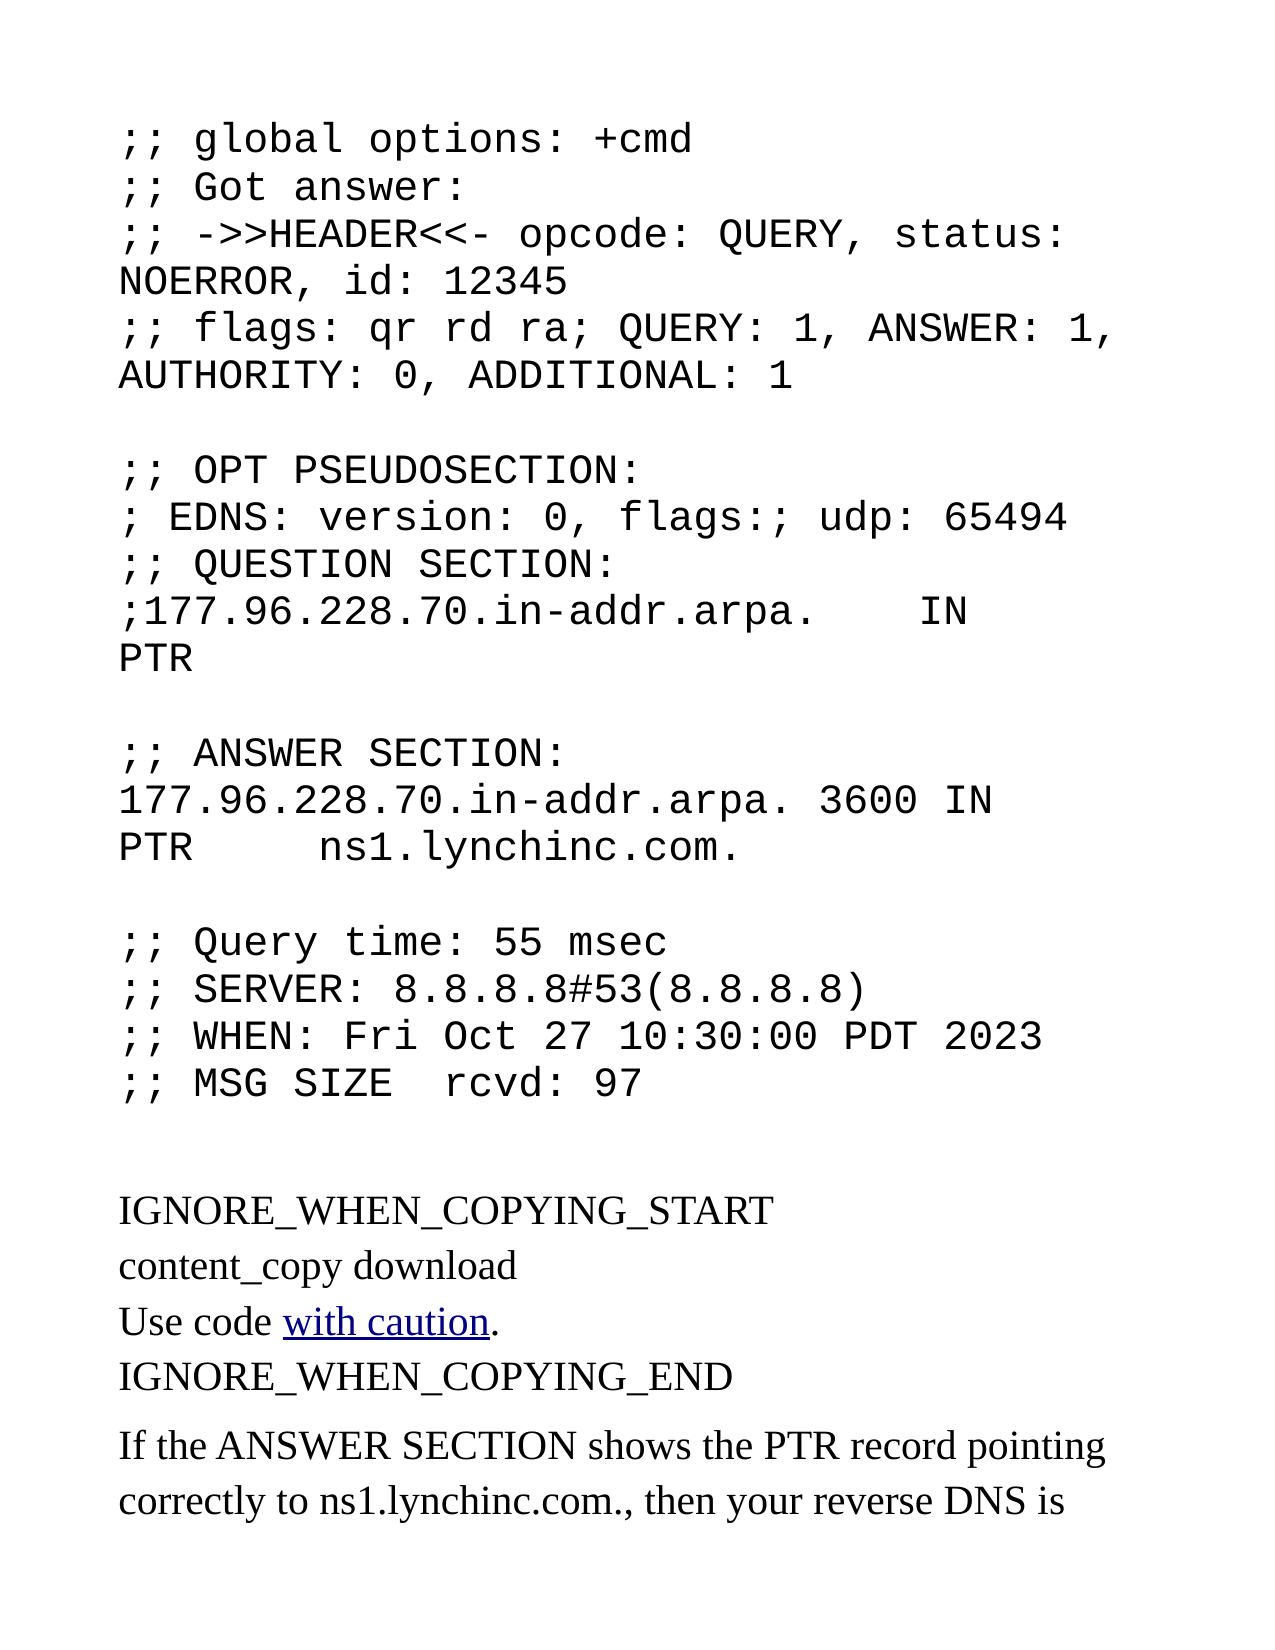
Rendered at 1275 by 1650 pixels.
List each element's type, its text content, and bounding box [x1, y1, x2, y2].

text IGNORE_WHEN_COPYING_END [118, 1351, 1157, 1399]
text ;; ->>HEADER<<- opcode: QUERY, status: NOERROR, id: 12345 [118, 212, 1157, 307]
text 177.96.228.70.in-addr.arpa. 3600 IN PTR ns1.lynchinc.com. [118, 779, 1157, 873]
text ;; QUESTION SECTION: [118, 543, 1157, 590]
text ;; SERVER: 8.8.8.8#53(8.8.8.8) [118, 967, 1157, 1015]
text ;; MSG SIZE rcvd: 97 [118, 1062, 1157, 1109]
text ;; flags: qr rd ra; QUERY: 1, ANSWER: 1, AUTHORITY: 0, ADDITIONAL: 1 [118, 307, 1157, 401]
text ;; WHEN: Fri Oct 27 10:30:00 PDT 2023 [118, 1015, 1157, 1062]
text If the ANSWER SECTION shows the PTR record pointing correctly to ns1.lynchinc.com., then your reverse DNS is [118, 1421, 1157, 1524]
text IGNORE_WHEN_COPYING_START [118, 1186, 1157, 1234]
text ;; ANSWER SECTION: [118, 732, 1157, 779]
text content_copy download [118, 1241, 1157, 1289]
text ;; global options: +cmd [118, 118, 1157, 165]
text ;; Query time: 55 msec [118, 920, 1157, 967]
text ;; Got answer: [118, 165, 1157, 212]
text ;; OPT PSEUDOSECTION: [118, 448, 1157, 496]
text ; EDNS: version: 0, flags:; udp: 65494 [118, 496, 1157, 543]
text Use code with caution. [118, 1296, 1157, 1344]
text ;177.96.228.70.in-addr.arpa. IN PTR [118, 590, 1157, 684]
